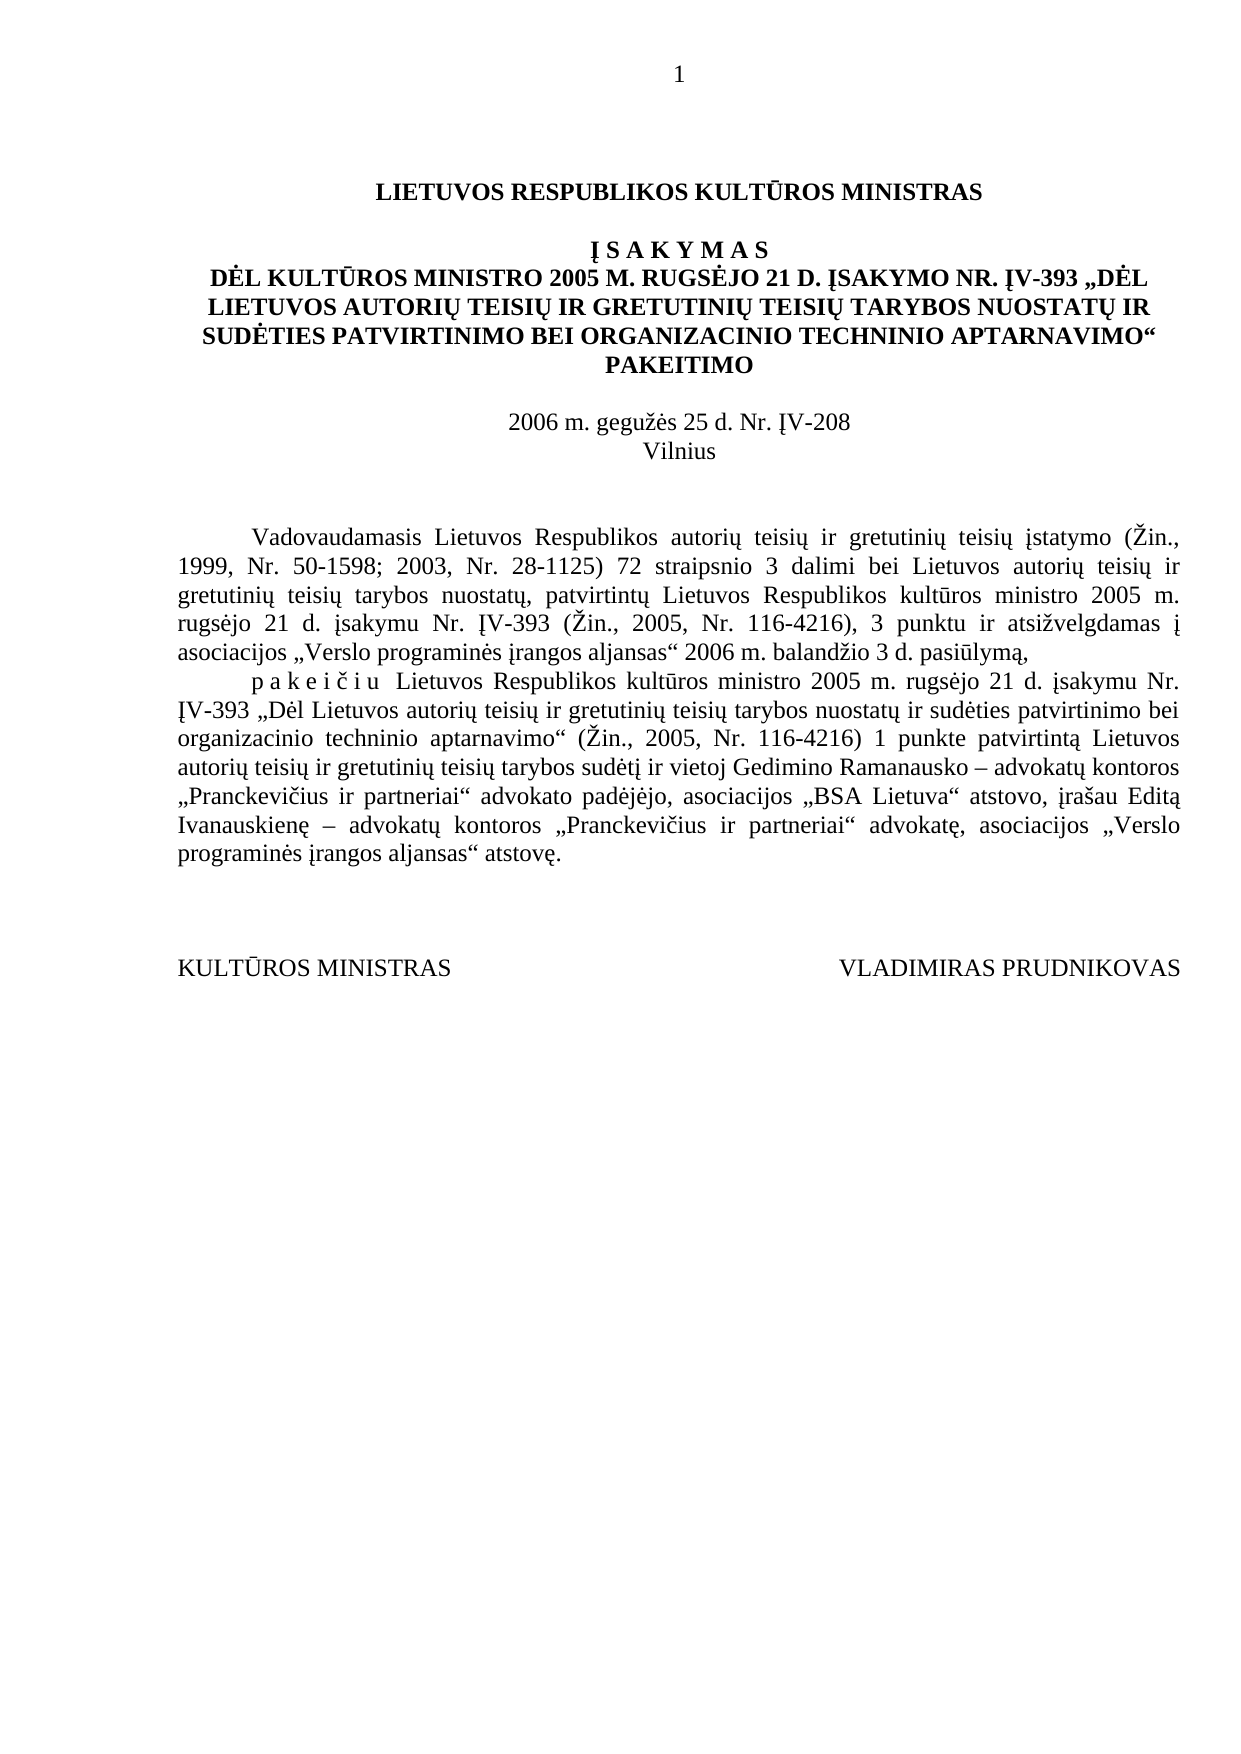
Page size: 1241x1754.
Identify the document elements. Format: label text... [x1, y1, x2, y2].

text 2006 m. gegužės 25 d. Nr. ĮV-208 [177, 407, 1181, 436]
text Į S A K Y M A S [177, 235, 1181, 263]
text LIETUVOS RESPUBLIKOS KULTŪROS MINISTRAS [177, 177, 1181, 206]
text pakeičiu Lietuvos Respublikos kultūros ministro 2005 m. rugsėjo 21 d. įsakymu Nr. ĮV-393 „Dėl Lietuvos autorių teisių ir gretutinių teisių tarybos nuostatų ir sudėties patvirtinimo bei organizacinio techninio aptarnavimo“ (Žin., 2005, Nr. 116-4216) 1 punkte patvirtintą Lietuvos autorių teisių ir gretutinių teisių tarybos sudėtį ir vietoj Gedimino Ramanausko – advokatų kontoros „Pranckevičius ir partneriai“ advokato padėjėjo, asociacijos „BSA Lietuva“ atstovo, įrašau Editą Ivanauskienę – advokatų kontoros „Pranckevičius ir partneriai“ advokatę, asociacijos „Verslo programinės įrangos aljansas“ atstovę. [177, 666, 1181, 867]
text Vilnius [177, 436, 1181, 465]
text Vadovaudamasis Lietuvos Respublikos autorių teisių ir gretutinių teisių įstatymo (Žin., 1999, Nr. 50-1598; 2003, Nr. 28-1125) 72 straipsnio 3 dalimi bei Lietuvos autorių teisių ir gretutinių teisių tarybos nuostatų, patvirtintų Lietuvos Respublikos kultūros ministro 2005 m. rugsėjo 21 d. įsakymu Nr. ĮV-393 (Žin., 2005, Nr. 116-4216), 3 punktu ir atsižvelgdamas į asociacijos „Verslo programinės įrangos aljansas“ 2006 m. balandžio 3 d. pasiūlymą, [177, 522, 1181, 666]
text KULTŪROS MINISTRAS VLADIMIRAS PRUDNIKOVAS [177, 953, 1181, 982]
text DĖL KULTŪROS MINISTRO 2005 M. RUGSĖJO 21 D. ĮSAKYMO NR. ĮV-393 „DĖL LIETUVOS AUTORIŲ TEISIŲ IR GRETUTINIŲ TEISIŲ TARYBOS NUOSTATŲ IR SUDĖTIES PATVIRTINIMO BEI ORGANIZACINIO TECHNINIO APTARNAVIMO“ PAKEITIMO [177, 263, 1181, 378]
